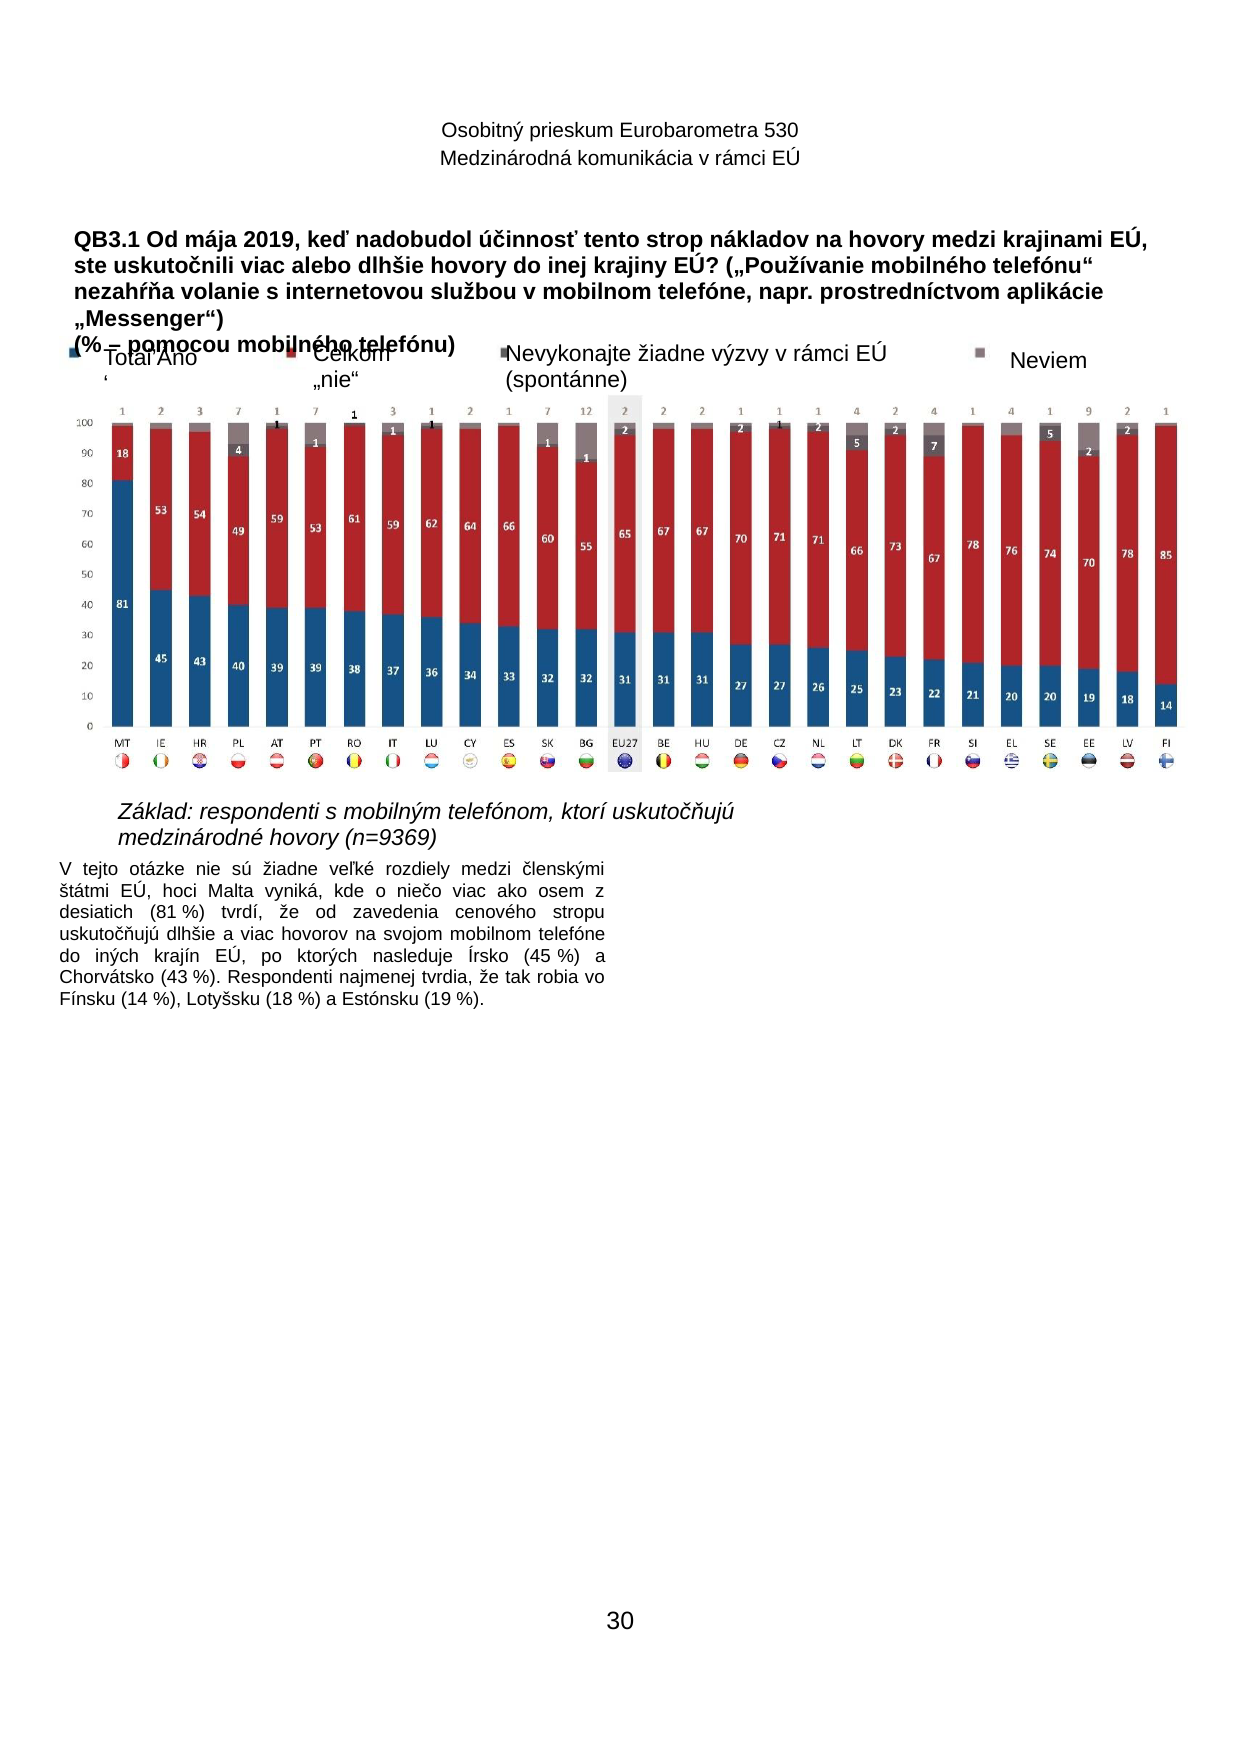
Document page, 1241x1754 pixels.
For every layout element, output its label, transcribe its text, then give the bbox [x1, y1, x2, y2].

picture [66, 393, 1189, 772]
picture [342, 342, 348, 350]
picture [276, 342, 281, 350]
picture [59, 336, 990, 380]
picture [361, 350, 368, 360]
text V tejto otázke nie sú žiadne veľké rozdiely medzi členskými štátmi EÚ, hoci Malta vyniká, kde o niečo viac ako osem z desiatich (81 %) tvrdí, že od zavedenia cenového stropu uskutočňujú dlhšie a viac hovorov na svojom mobilnom telefóne do iných krajín EÚ, po ktorých nasleduje Írsko (45 %) a Chorvátsko (43 %). Respondenti najmenej tvrdia, že tak robia vo Fínsku (14 %), Lotyšsku (18 %) a Estónsku (19 %). [59, 380, 605, 1009]
text V tejto otázke nie sú žiadne veľké rozdiely medzi členskými štátmi EÚ, hoci Malta vyniká, kde o niečo viac ako osem z desiatich (81 %) tvrdí, že od zavedenia cenového stropu uskutočňujú dlhšie a viac hovorov na svojom mobilnom telefóne do iných krajín EÚ, po ktorých nasleduje Írsko (45 %) a Chorvátsko (43 %). Respondenti najmenej tvrdia, že tak robia vo Fínsku (14 %), Lotyšsku (18 %) a Estónsku (19 %). [59, 206, 605, 336]
